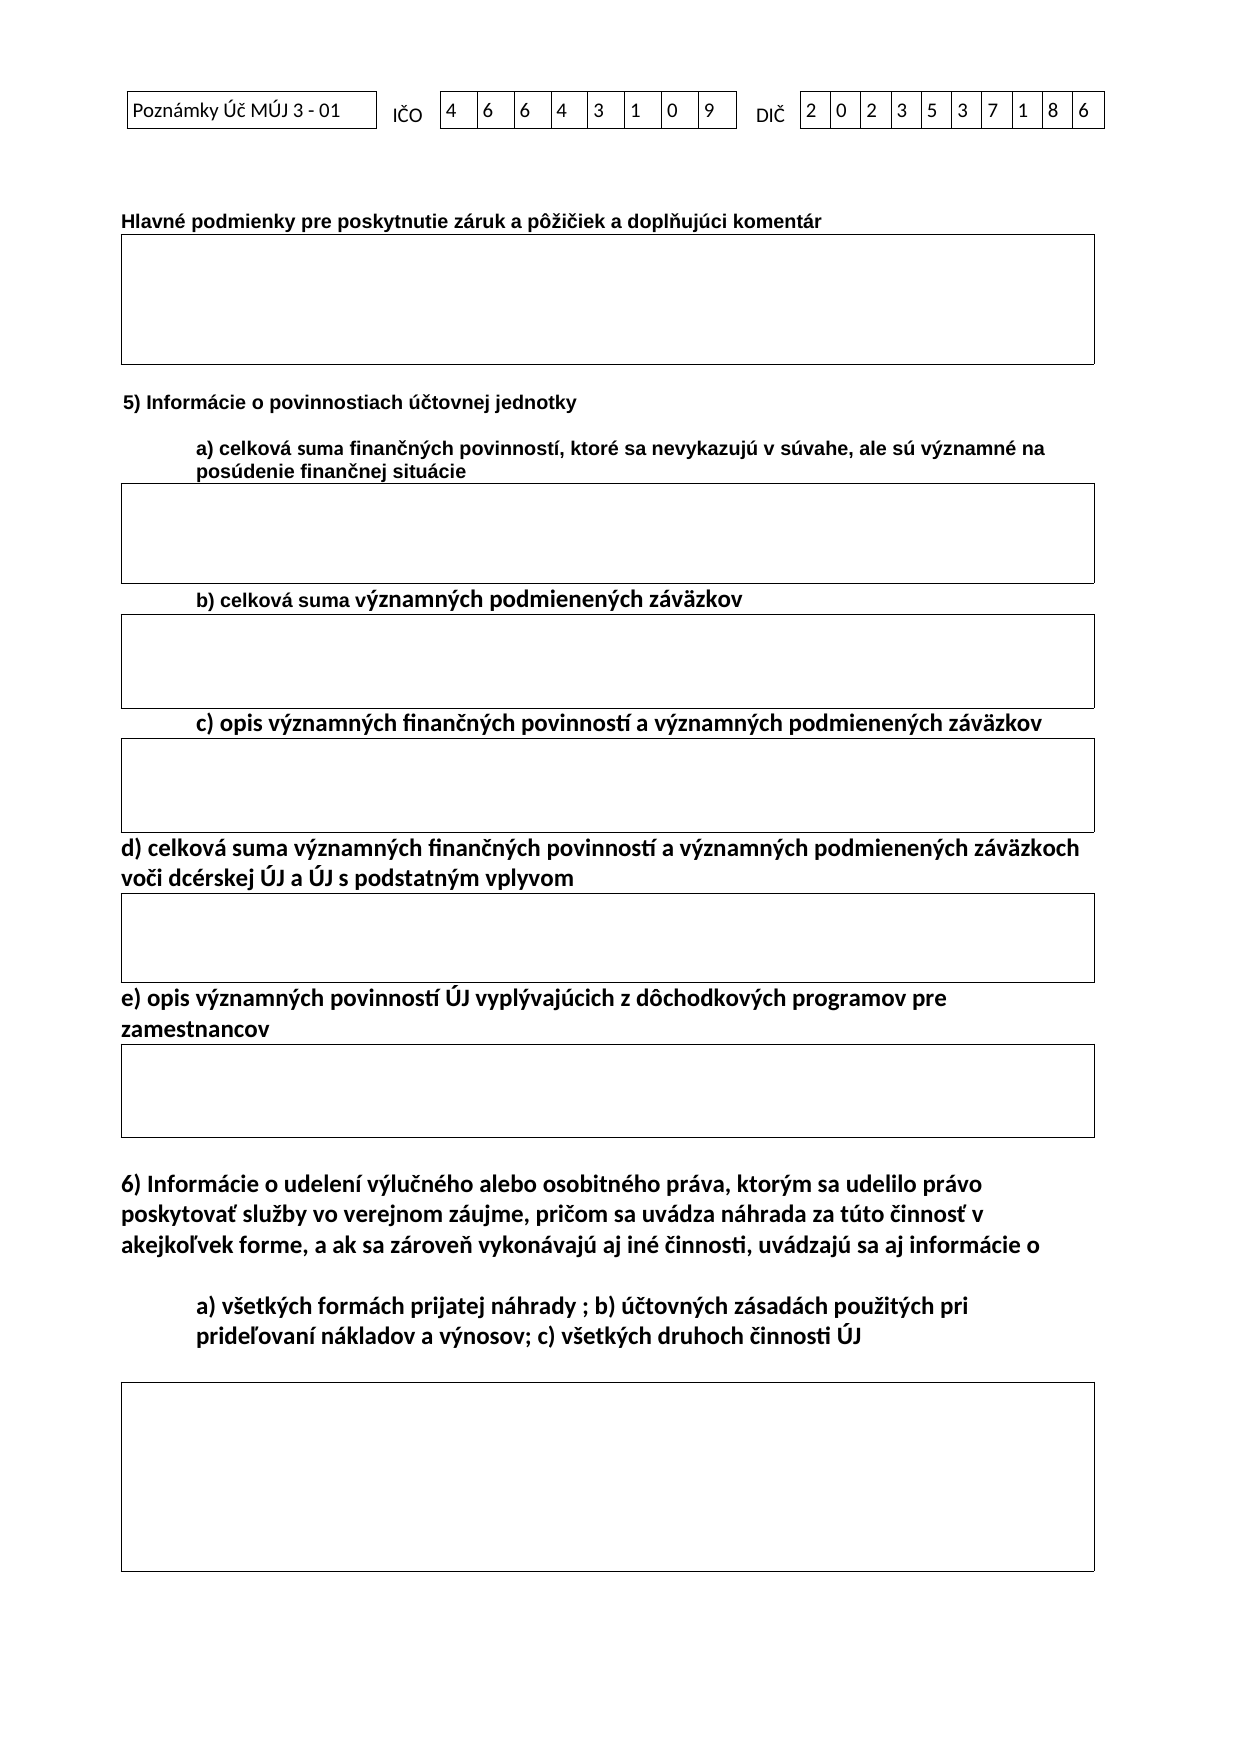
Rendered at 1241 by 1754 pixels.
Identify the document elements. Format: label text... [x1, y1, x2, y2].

table_header [122, 1383, 1094, 1571]
table_header [122, 615, 1094, 707]
text 6) Informácie o udelení výlučného alebo osobitného práva, ktorým sa udelilo právo poskytovať služby vo verejnom záujme, pričom sa uvádza náhrada za túto činnosť v akejkoľvek forme, a ak sa zároveň vykonávajú aj iné činnosti, uvádzajú sa aj informácie o [121, 1168, 1094, 1259]
text c) opis významných finančných povinností a významných podmienených záväzkov [196, 709, 1094, 738]
text Hlavné podmienky pre poskytnutie záruk a pôžičiek a doplňujúci komentár [121, 204, 1094, 234]
table_header [122, 235, 1094, 364]
table_header [122, 484, 1094, 583]
text e) opis významných povinností ÚJ vyplývajúcich z dôchodkových programov pre zamestnancov [121, 983, 1094, 1043]
text 5) Informácie o povinnostiach účtovnej jednotky [123, 393, 1094, 413]
text d) celková suma významných finančných povinností a významných podmienených záväzkoch voči dcérskej ÚJ a ÚJ s podstatným vplyvom [121, 833, 1094, 893]
text a) celková suma finančných povinností, ktoré sa nevykazujú v súvahe, ale sú významné na posúdenie finančnej situácie [196, 435, 1094, 483]
text a) všetkých formách prijatej náhrady ; b) účtovných zásadách použitých pri prideľovaní nákladov a výnosov; c) všetkých druhoch činnosti ÚJ [196, 1290, 1094, 1351]
text b) celková suma významných podmienených záväzkov [196, 584, 1094, 614]
table_header [122, 1045, 1094, 1137]
table_header [122, 739, 1094, 832]
table_header [122, 894, 1094, 982]
